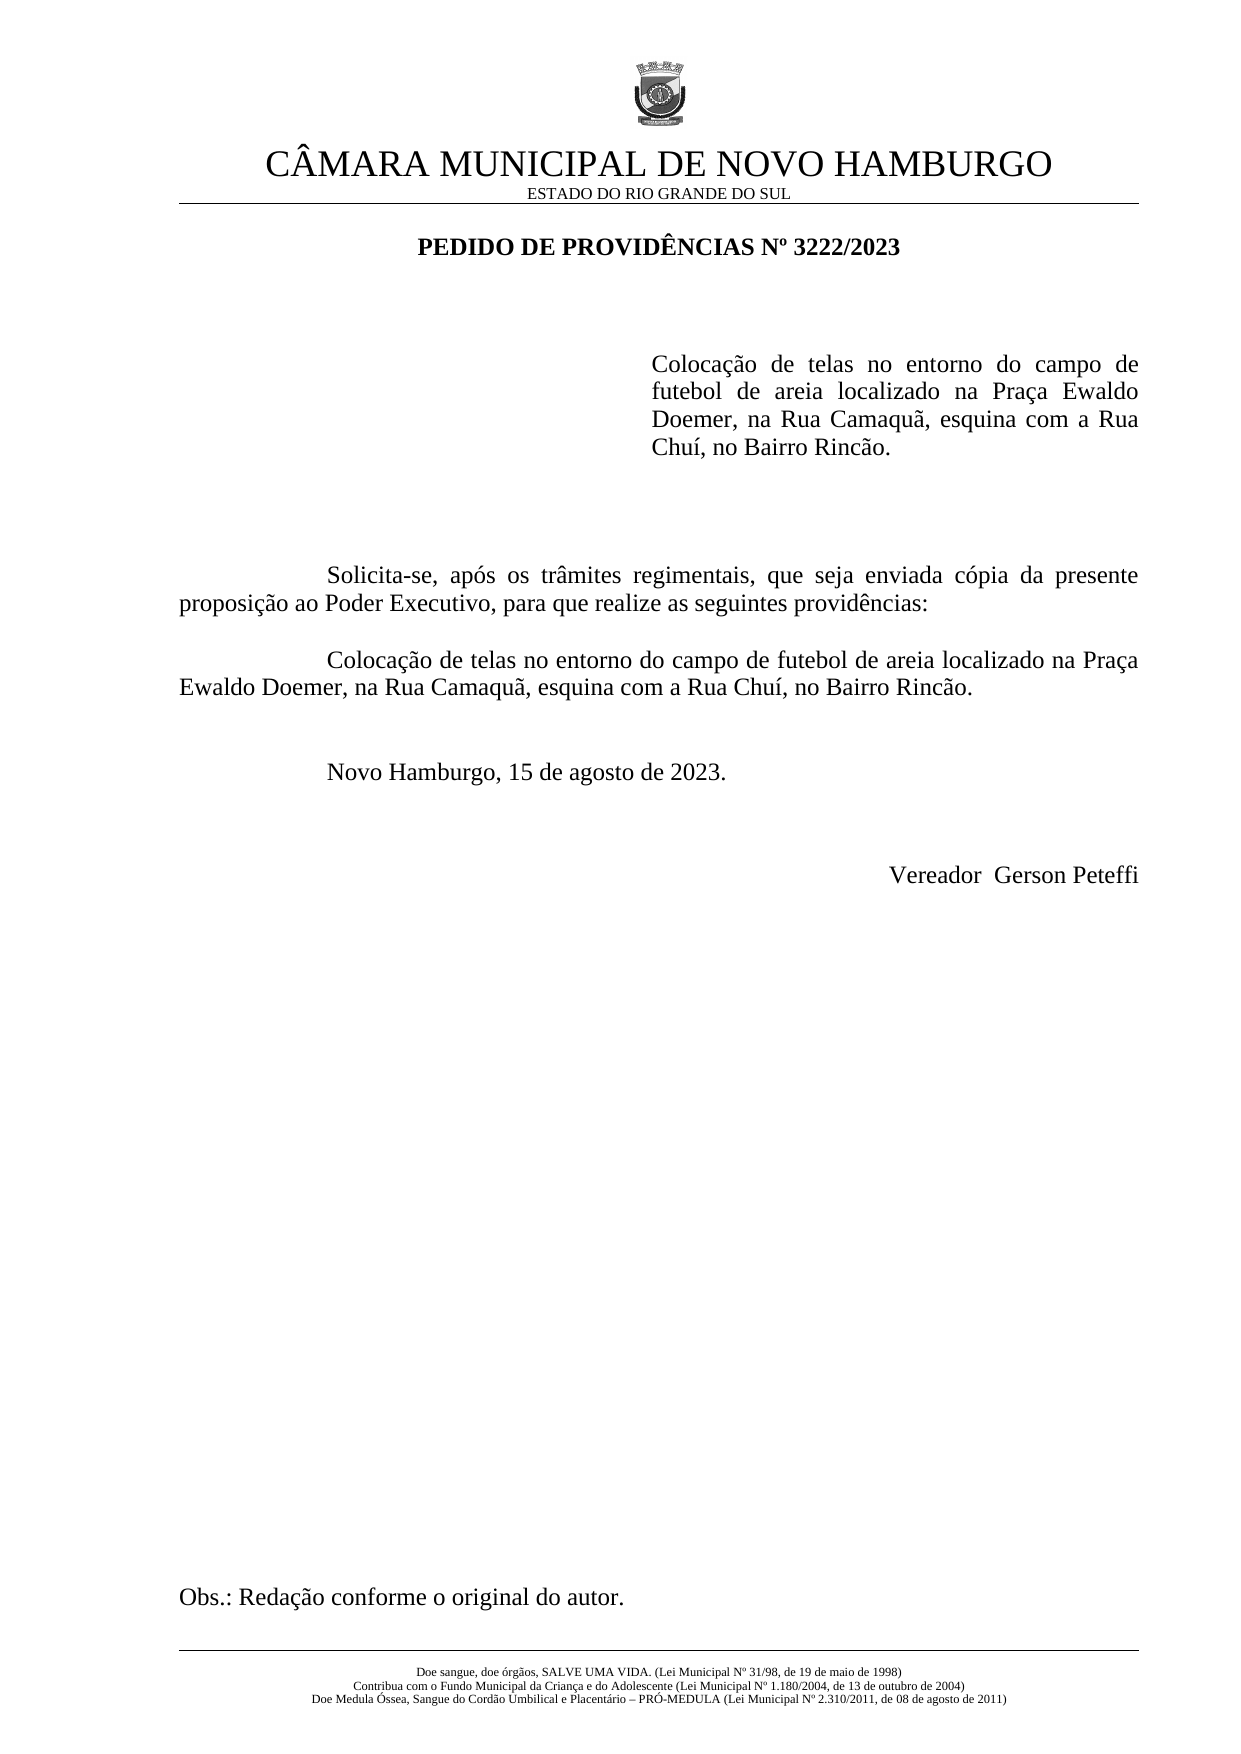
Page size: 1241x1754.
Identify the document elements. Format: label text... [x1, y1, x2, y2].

text PEDIDO DE PROVIDÊNCIAS Nº 3222/2023 [179, 233, 1139, 261]
text Solicita-se, após os trâmites regimentais, que seja enviada cópia da presente proposição ao Poder Executivo, para que realize as seguintes providências: [179, 561, 1139, 616]
text Colocação de telas no entorno do campo de futebol de areia localizado na Praça Ewaldo Doemer, na Rua Camaquã, esquina com a Rua Chuí, no Bairro Rincão. [651, 350, 1139, 461]
text Novo Hamburgo, 15 de agosto de 2023. [179, 758, 1139, 786]
text Colocação de telas no entorno do campo de futebol de areia localizado na Praça Ewaldo Doemer, na Rua Camaquã, esquina com a Rua Chuí, no Bairro Rincão. [179, 646, 1139, 701]
text Obs.: Redação conforme o original do autor. [179, 1583, 1139, 1611]
text Vereador Gerson Peteffi [179, 861, 1139, 889]
